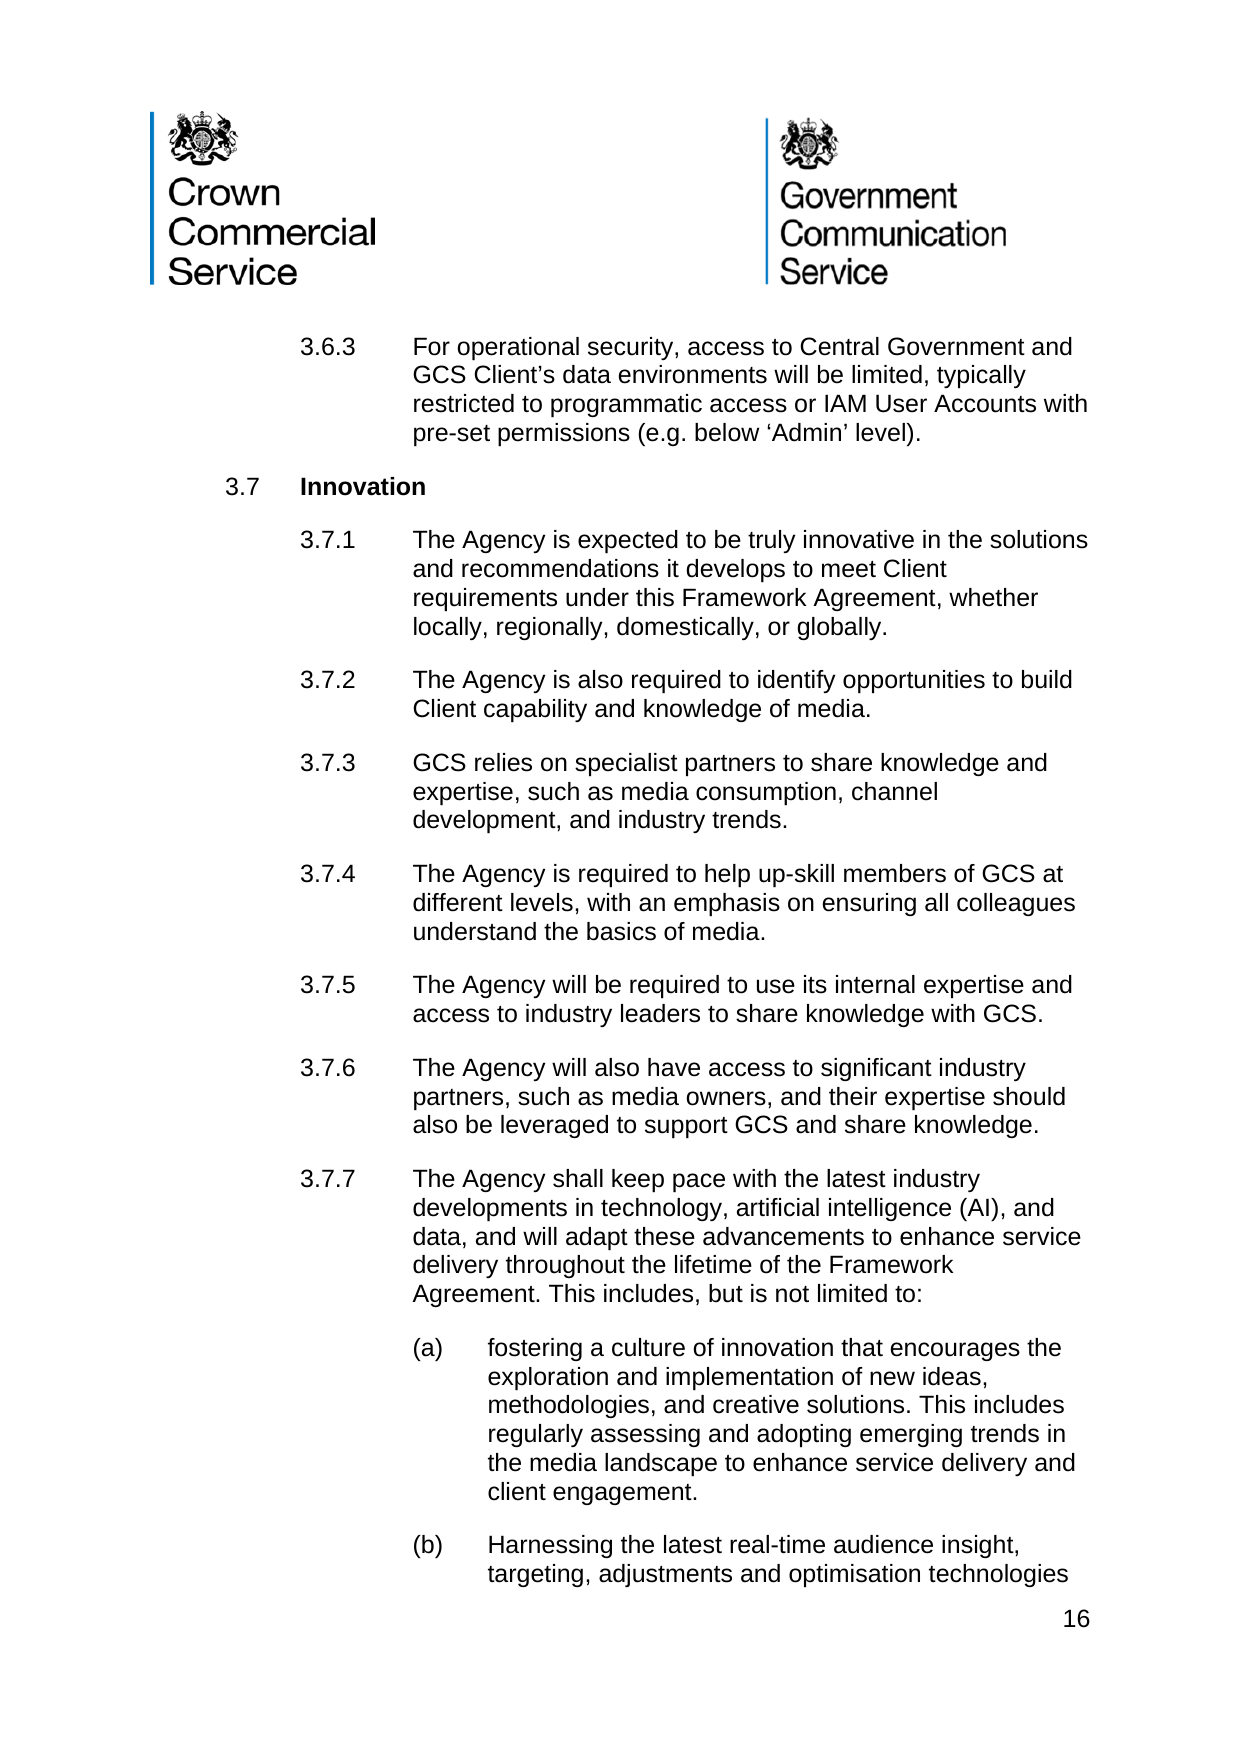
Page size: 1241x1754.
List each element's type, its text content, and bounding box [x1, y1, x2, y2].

list The Agency will also have access to significant industry partners, such as media owners, and their expertise should also be leveraged to support GCS and share knowledge. [300, 1053, 1090, 1139]
list Innovation [225, 472, 1090, 500]
list The Agency is expected to be truly innovative in the solutions and recommendations it develops to meet Client requirements under this Framework Agreement, whether locally, regionally, domestically, or globally. [300, 525, 1090, 640]
list fostering a culture of innovation that encourages the exploration and implementation of new ideas, methodologies, and creative solutions. This includes regularly assessing and adopting emerging trends in the media landscape to enhance service delivery and client engagement. [412, 1333, 1090, 1505]
list For operational security, access to Central Government and GCS Client’s data environments will be limited, typically restricted to programmatic access or IAM User Accounts with pre-set permissions (e.g. below ‘Admin’ level). [300, 332, 1090, 447]
list The Agency shall keep pace with the latest industry developments in technology, artificial intelligence (AI), and data, and will adapt these advancements to enhance service delivery throughout the lifetime of the Framework Agreement. This includes, but is not limited to: [300, 1164, 1090, 1308]
list Harnessing the latest real-time audience insight, targeting, adjustments and optimisation technologies [412, 1530, 1090, 1588]
list The Agency will be required to use its internal expertise and access to industry leaders to share knowledge with GCS. [300, 970, 1090, 1028]
list The Agency is also required to identify opportunities to build Client capability and knowledge of media. [300, 665, 1090, 723]
list GCS relies on specialist partners to share knowledge and expertise, such as media consumption, channel development, and industry trends. [300, 748, 1090, 834]
list The Agency is required to help up-skill members of GCS at different levels, with an emphasis on ensuring all colleagues understand the basics of media. [300, 859, 1090, 945]
